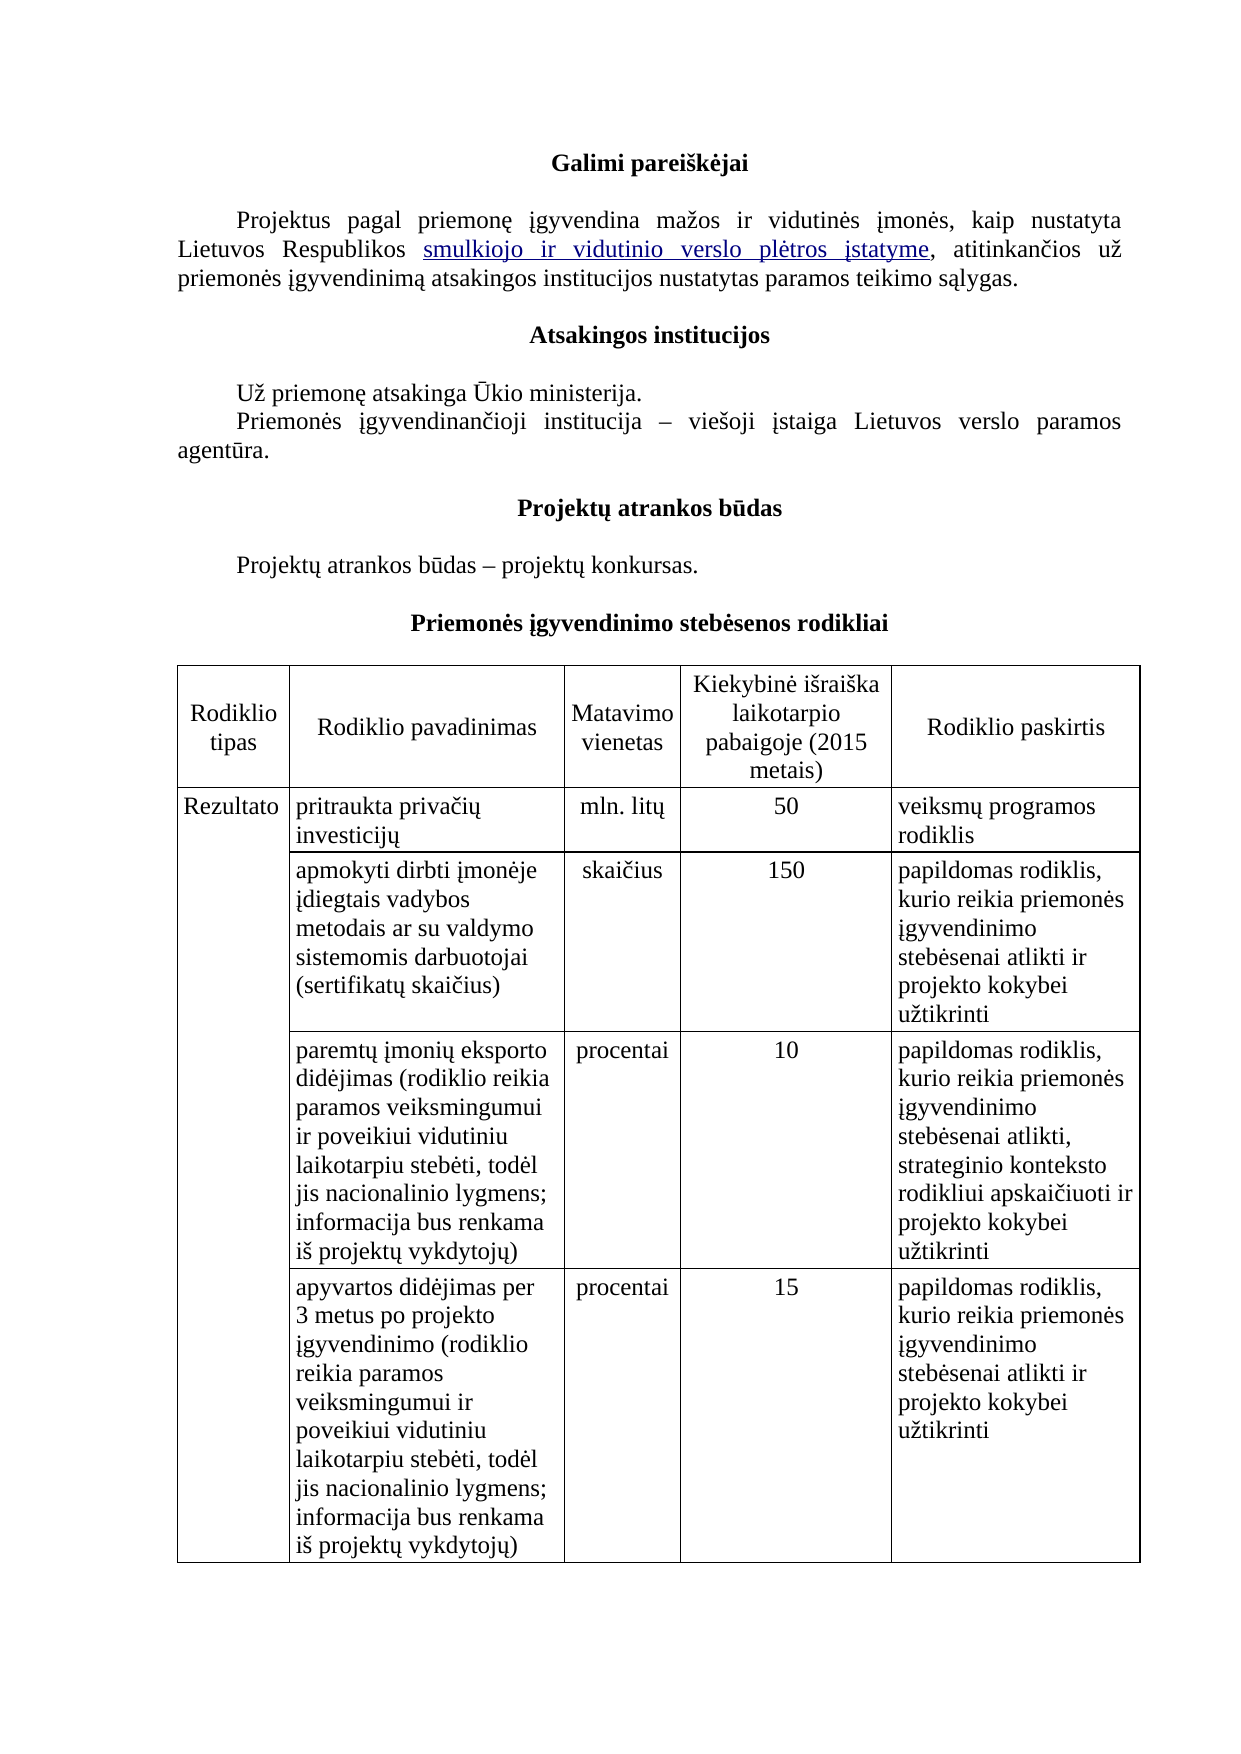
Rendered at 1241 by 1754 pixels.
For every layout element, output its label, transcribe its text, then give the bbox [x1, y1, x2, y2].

table_cell 150 [681, 853, 891, 1031]
table_cell skaičius [565, 853, 680, 1031]
table_cell papildomas rodiklis, kurio reikia priemonės įgyvendinimo stebėsenai atlikti ir projekto kokybei užtikrinti [892, 1269, 1139, 1562]
table_header Matavimo vienetas [565, 666, 680, 787]
text Projektų atrankos būdas – projektų konkursas. [177, 550, 1122, 579]
table_header Kiekybinė išraiška laikotarpio pabaigoje (2015 metais) [681, 666, 891, 787]
text Atsakingos institucijos [177, 320, 1122, 349]
table_cell mln. litų [565, 788, 680, 851]
text Priemonės įgyvendinimo stebėsenos rodikliai [177, 608, 1122, 636]
text Projektų atrankos būdas [177, 493, 1122, 521]
table_cell papildomas rodiklis, kurio reikia priemonės įgyvendinimo stebėsenai atlikti, strateginio konteksto rodikliui apskaičiuoti ir projekto kokybei užtikrinti [892, 1032, 1139, 1268]
table_cell Rezultato [178, 788, 289, 1562]
text Priemonės įgyvendinančioji institucija – viešoji įstaiga Lietuvos verslo paramos agentūra. [177, 406, 1122, 464]
table_cell apyvartos didėjimas per 3 metus po projekto įgyvendinimo (rodiklio reikia paramos veiksmingumui ir poveikiui vidutiniu laikotarpiu stebėti, todėl jis nacionalinio lygmens; informacija bus renkama iš projektų vykdytojų) [290, 1269, 564, 1562]
text Už priemonę atsakinga Ūkio ministerija. [177, 378, 1122, 406]
table_header Rodiklio paskirtis [892, 666, 1139, 787]
text Projektus pagal priemonę įgyvendina mažos ir vidutinės įmonės, kaip nustatyta Lietuvos Respublikos smulkiojo ir vidutinio verslo plėtros įstatyme, atitinkančios už priemonės įgyvendinimą atsakingos institucijos nustatytas paramos teikimo sąlygas. [177, 205, 1122, 291]
table_cell 10 [681, 1032, 891, 1268]
table_cell veiksmų programos rodiklis [892, 788, 1139, 851]
table_cell procentai [565, 1032, 680, 1268]
table_header Rodiklio pavadinimas [290, 666, 564, 787]
table_cell paremtų įmonių eksporto didėjimas (rodiklio reikia paramos veiksmingumui ir poveikiui vidutiniu laikotarpiu stebėti, todėl jis nacionalinio lygmens; informacija bus renkama iš projektų vykdytojų) [290, 1032, 564, 1268]
table_cell 15 [681, 1269, 891, 1562]
table_cell procentai [565, 1269, 680, 1562]
table_cell 50 [681, 788, 891, 851]
table_cell papildomas rodiklis, kurio reikia priemonės įgyvendinimo stebėsenai atlikti ir projekto kokybei užtikrinti [892, 853, 1139, 1031]
text Galimi pareiškėjai [177, 148, 1122, 176]
table_cell pritraukta privačių investicijų [290, 788, 564, 851]
table_cell apmokyti dirbti įmonėje įdiegtais vadybos metodais ar su valdymo sistemomis darbuotojai (sertifikatų skaičius) [290, 853, 564, 1031]
table_header Rodiklio tipas [178, 666, 289, 787]
